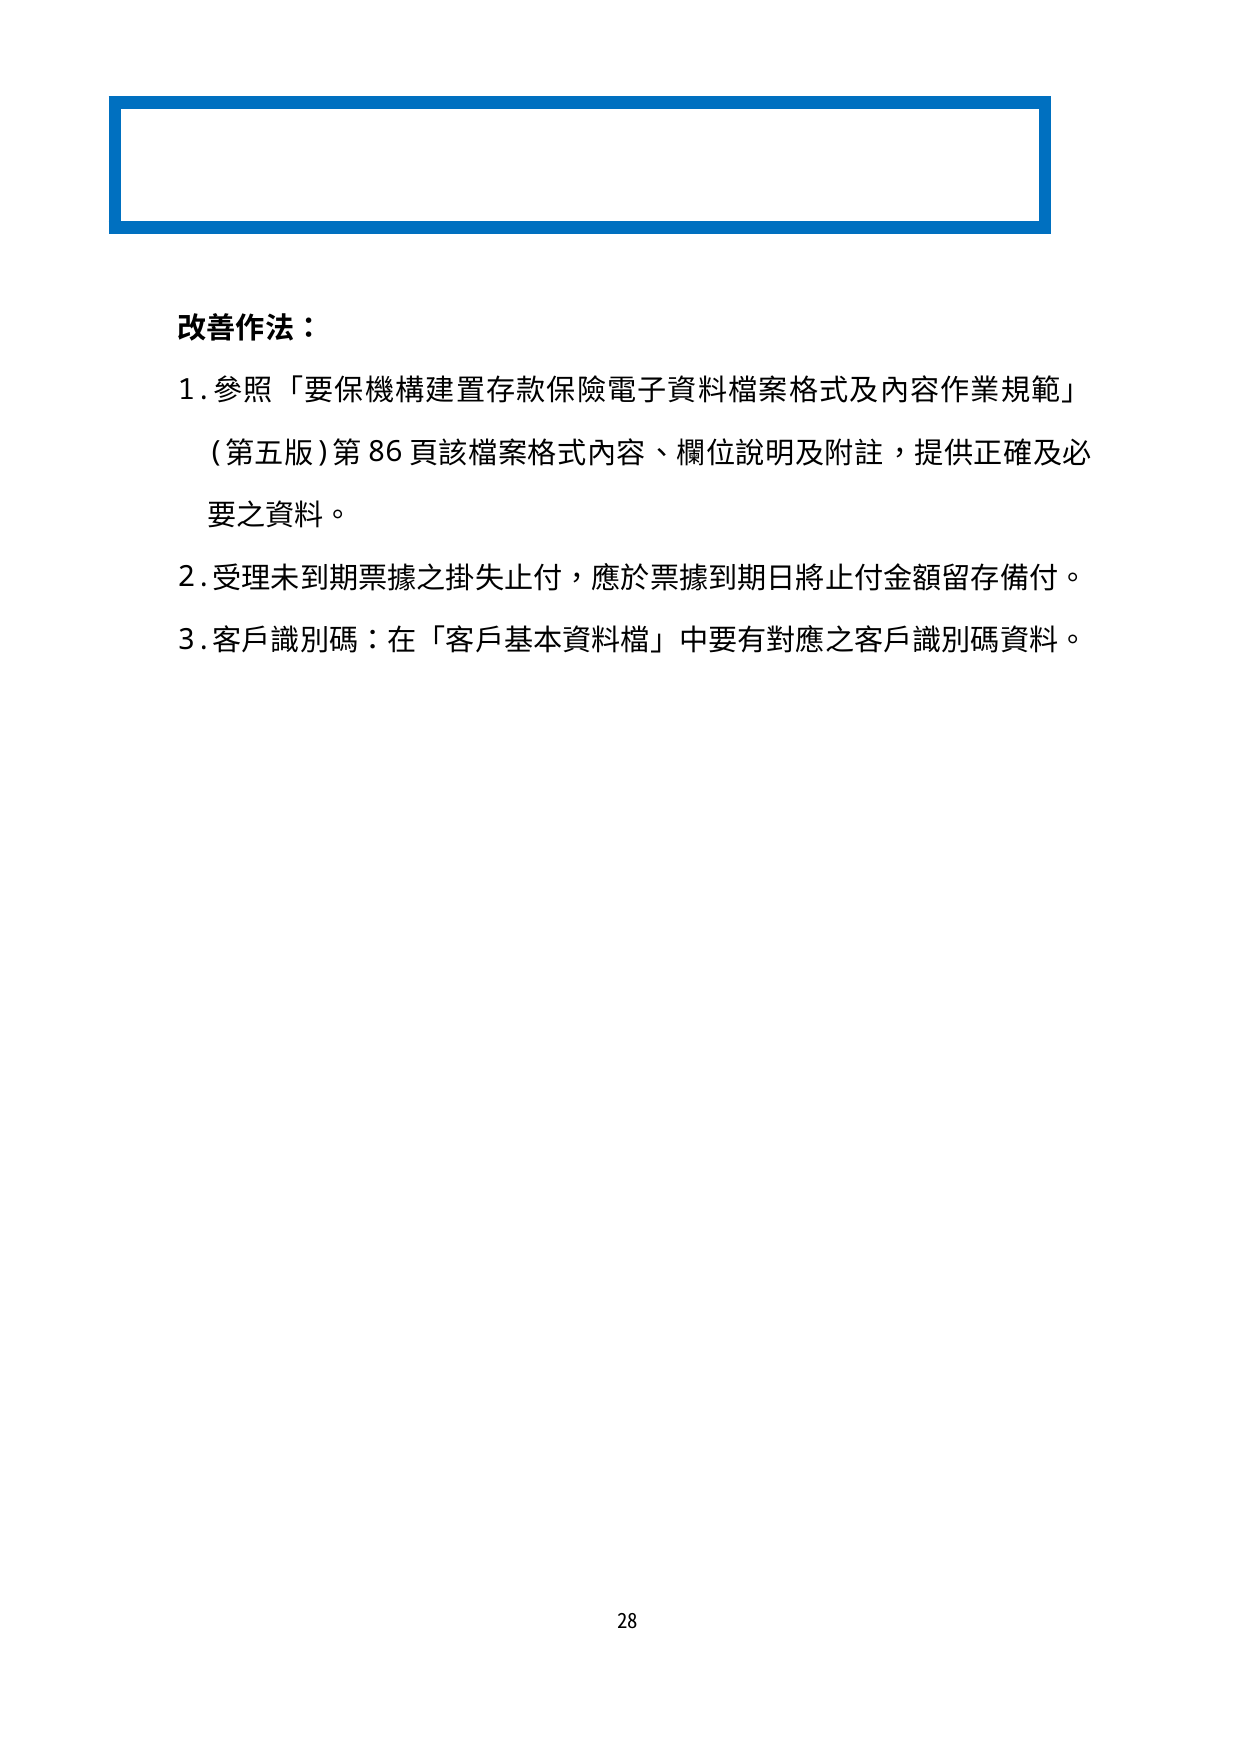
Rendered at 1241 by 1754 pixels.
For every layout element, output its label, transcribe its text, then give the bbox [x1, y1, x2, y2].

text 2.受理未到期票據之掛失止付，應於票據到期日將止付金額留存備付。 [177, 534, 1093, 596]
text 改善作法： [177, 284, 1093, 346]
text 1.參照「要保機構建置存款保險電子資料檔案格式及內容作業規範」(第五版)第86頁該檔案格式內容、欄位說明及附註，提供正確及必要之資料。 [177, 346, 1093, 534]
text 3.客戶識別碼：在「客戶基本資料檔」中要有對應之客戶識別碼資料。 [177, 596, 1093, 659]
table_header [121, 109, 1039, 221]
